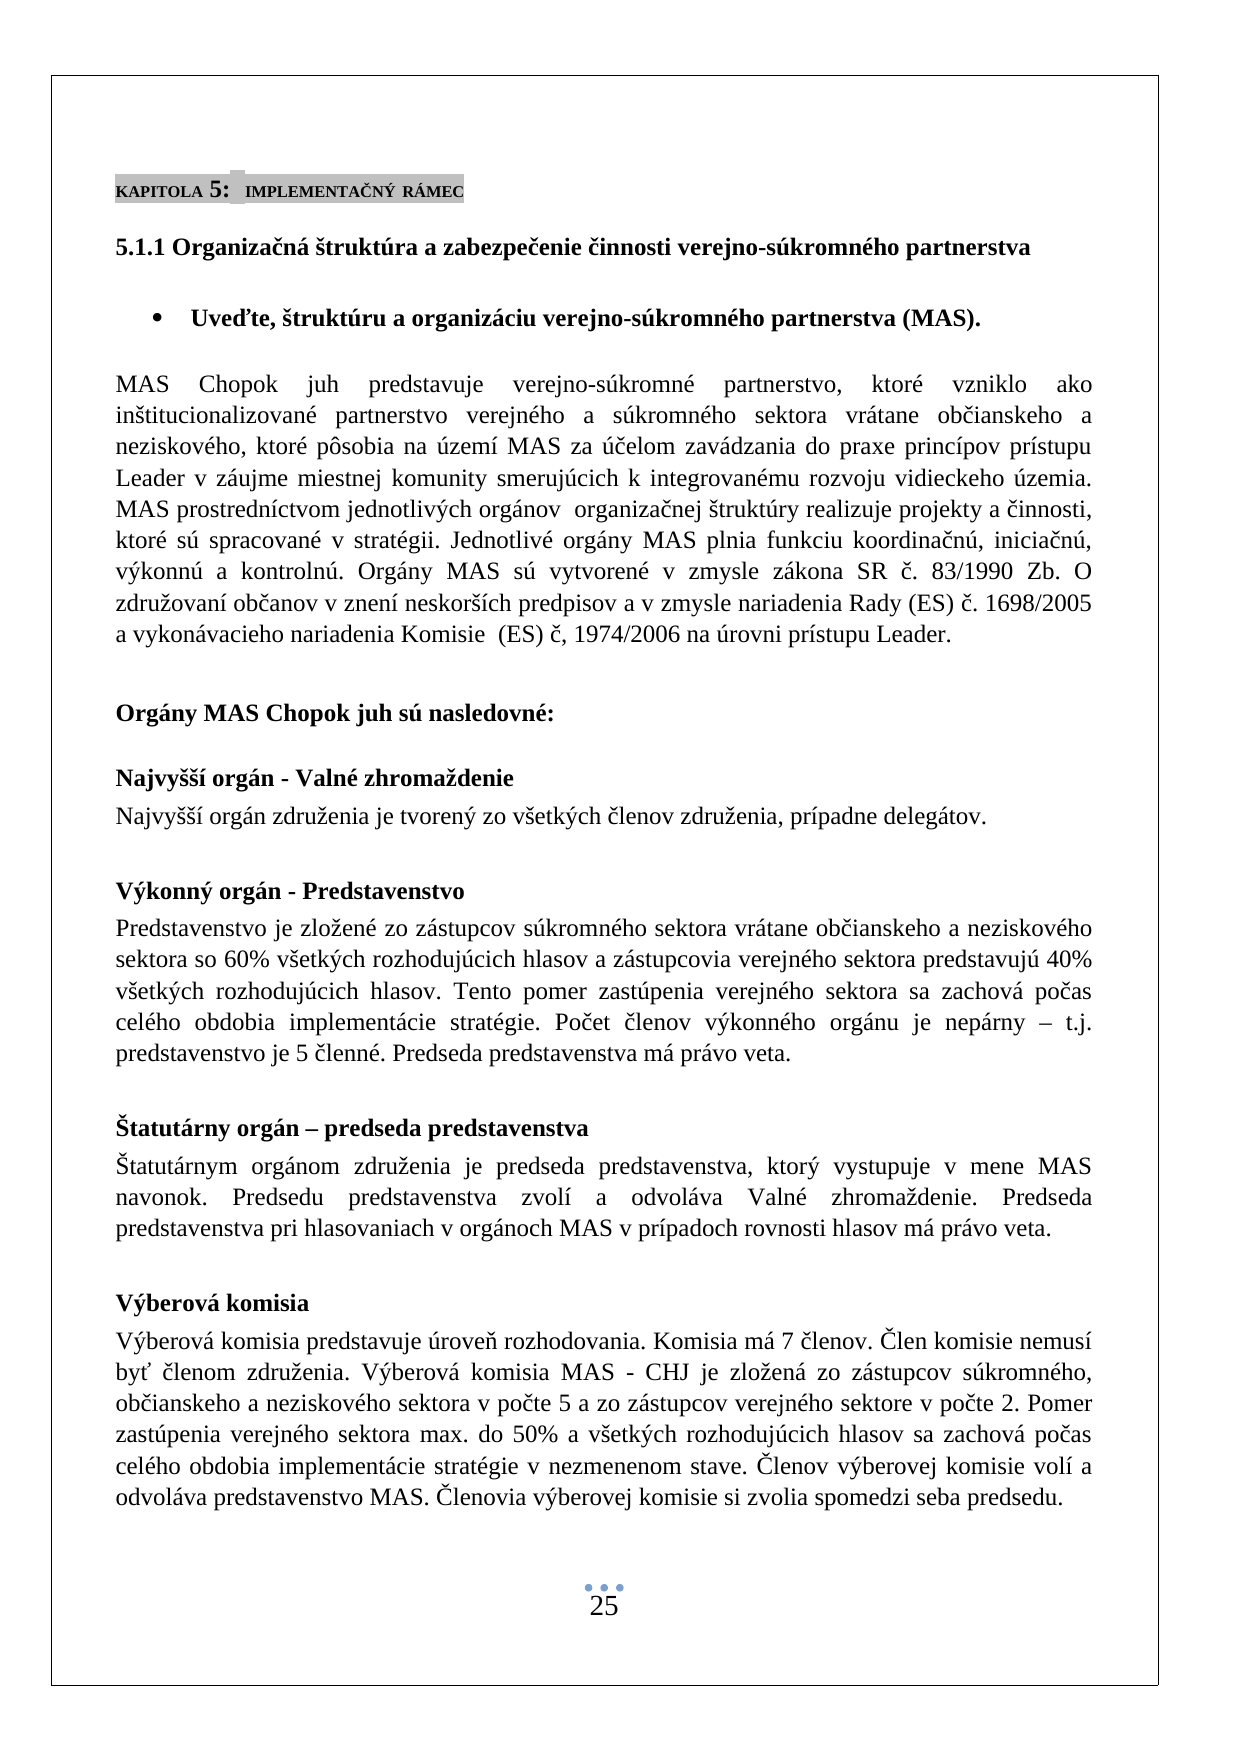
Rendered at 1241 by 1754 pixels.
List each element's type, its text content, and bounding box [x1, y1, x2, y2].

text MAS Chopok juh predstavuje verejno-súkromné partnerstvo, ktoré vzniklo ako inštitucionalizované partnerstvo verejného a súkromného sektora vrátane občianskeho a neziskového, ktoré pôsobia na území MAS za účelom zavádzania do praxe princípov prístupu Leader v záujme miestnej komunity smerujúcich k integrovanému rozvoju vidieckeho územia. MAS prostredníctvom jednotlivých orgánov organizačnej štruktúry realizuje projekty a činnosti, ktoré sú spracované v stratégii. Jednotlivé orgány MAS plnia funkciu koordinačnú, iniciačnú, výkonnú a kontrolnú. Orgány MAS sú vytvorené v zmysle zákona SR č. 83/1990 Zb. O združovaní občanov v znení neskorších predpisov a v zmysle nariadenia Rady (ES) č. 1698/2005 a vykonávacieho nariadenia Komisie (ES) č, 1974/2006 na úrovni prístupu Leader. [115, 367, 1093, 648]
text Výberová komisia [115, 1287, 1093, 1318]
text Najvyšší orgán - Valné zhromaždenie [115, 762, 1093, 793]
text Výkonný orgán - Predstavenstvo [115, 874, 1093, 905]
text Štatutárnym orgánom združenia je predseda predstavenstva, ktorý vystupuje v mene MAS navonok. Predsedu predstavenstva zvolí a odvoláva Valné zhromaždenie. Predseda predstavenstva pri hlasovaniach v orgánoch MAS v prípadoch rovnosti hlasov má právo veta. [115, 1149, 1093, 1243]
list Uveďte, štruktúru a organizáciu verejno-súkromného partnerstva (MAS). [153, 303, 1093, 332]
text Predstavenstvo je zložené zo zástupcov súkromného sektora vrátane občianskeho a neziskového sektora so 60% všetkých rozhodujúcich hlasov a zástupcovia verejného sektora predstavujú 40% všetkých rozhodujúcich hlasov. Tento pomer zastúpenia verejného sektora sa zachová počas celého obdobia implementácie stratégie. Počet členov výkonného orgánu je nepárny – t.j. predstavenstvo je 5 členné. Predseda predstavenstva má právo veta. [115, 912, 1093, 1068]
text Výberová komisia predstavuje úroveň rozhodovania. Komisia má 7 členov. Člen komisie nemusí byť členom združenia. Výberová komisia MAS - CHJ je zložená zo zástupcov súkromného, občianskeho a neziskového sektora v počte 5 a zo zástupcov verejného sektore v počte 2. Pomer zastúpenia verejného sektora max. do 50% a všetkých rozhodujúcich hlasov sa zachová počas celého obdobia implementácie stratégie v nezmenenom stave. Členov výberovej komisie volí a odvoláva predstavenstvo MAS. Členovia výberovej komisie si zvolia spomedzi seba predsedu. [115, 1324, 1093, 1512]
text Najvyšší orgán združenia je tvorený zo všetkých členov združenia, prípadne delegátov. [115, 799, 1093, 830]
text kapitola 5: implementačný rámec [115, 174, 1093, 203]
text Orgány MAS Chopok juh sú nasledovné: [115, 698, 1093, 727]
text 5.1.1 Organizačná štruktúra a zabezpečenie činnosti verejno-súkromného partnerstva [115, 232, 1093, 260]
text Štatutárny orgán – predseda predstavenstva [115, 1112, 1093, 1143]
